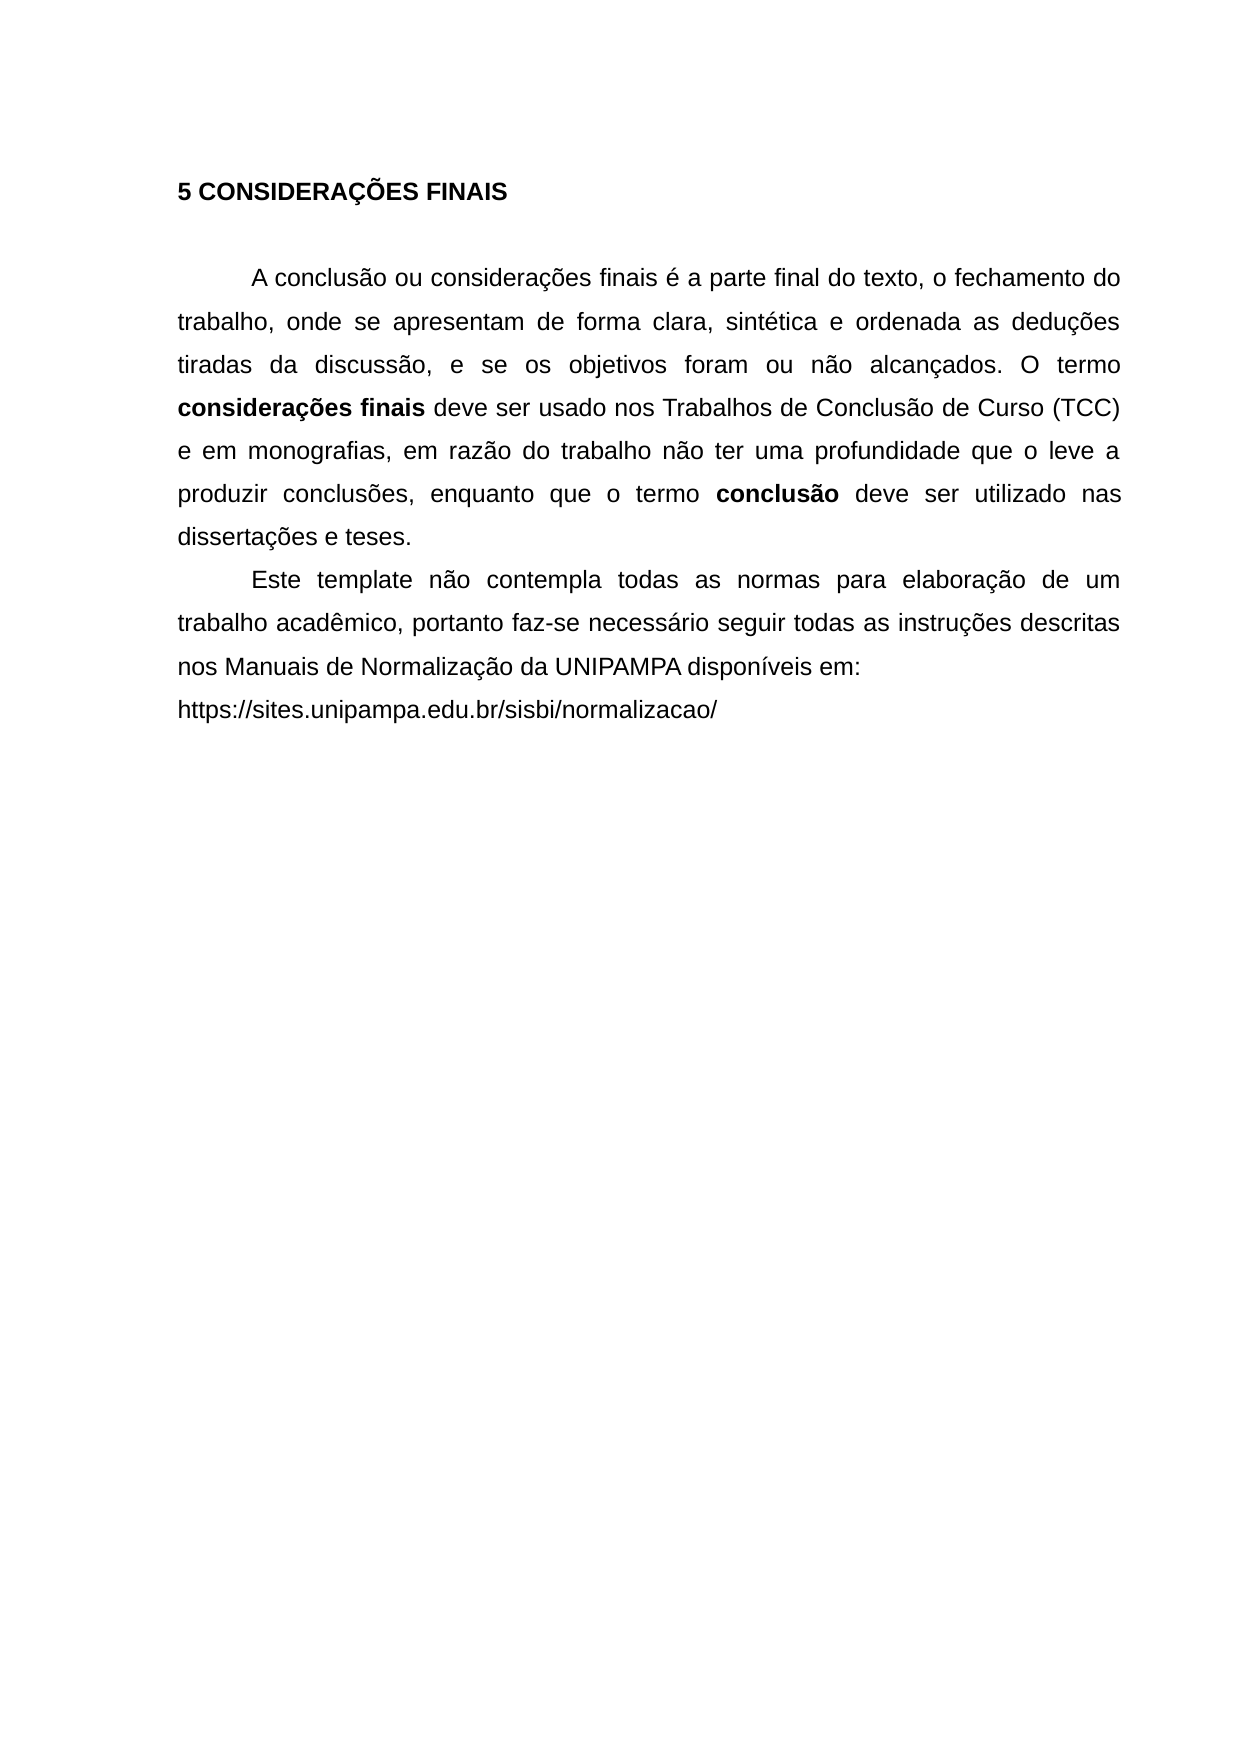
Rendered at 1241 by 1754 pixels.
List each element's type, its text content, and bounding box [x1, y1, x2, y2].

text Este template não contempla todas as normas para elaboração de um trabalho acadêmico, portanto faz-se necessário seguir todas as instruções descritas nos Manuais de Normalização da UNIPAMPA disponíveis em: [177, 565, 1122, 680]
text A conclusão ou considerações finais é a parte final do texto, o fechamento do trabalho, onde se apresentam de forma clara, sintética e ordenada as deduções tiradas da discussão, e se os objetivos foram ou não alcançados. O termo considerações finais deve ser usado nos Trabalhos de Conclusão de Curso (TCC) e em monografias, em razão do trabalho não ter uma profundidade que o leve a produzir conclusões, enquanto que o termo conclusão deve ser utilizado nas dissertações e teses. [177, 263, 1122, 551]
text https://sites.unipampa.edu.br/sisbi/normalizacao/ [177, 695, 1122, 723]
text 5 CONSIDERAÇÕES FINAIS [177, 177, 1122, 206]
